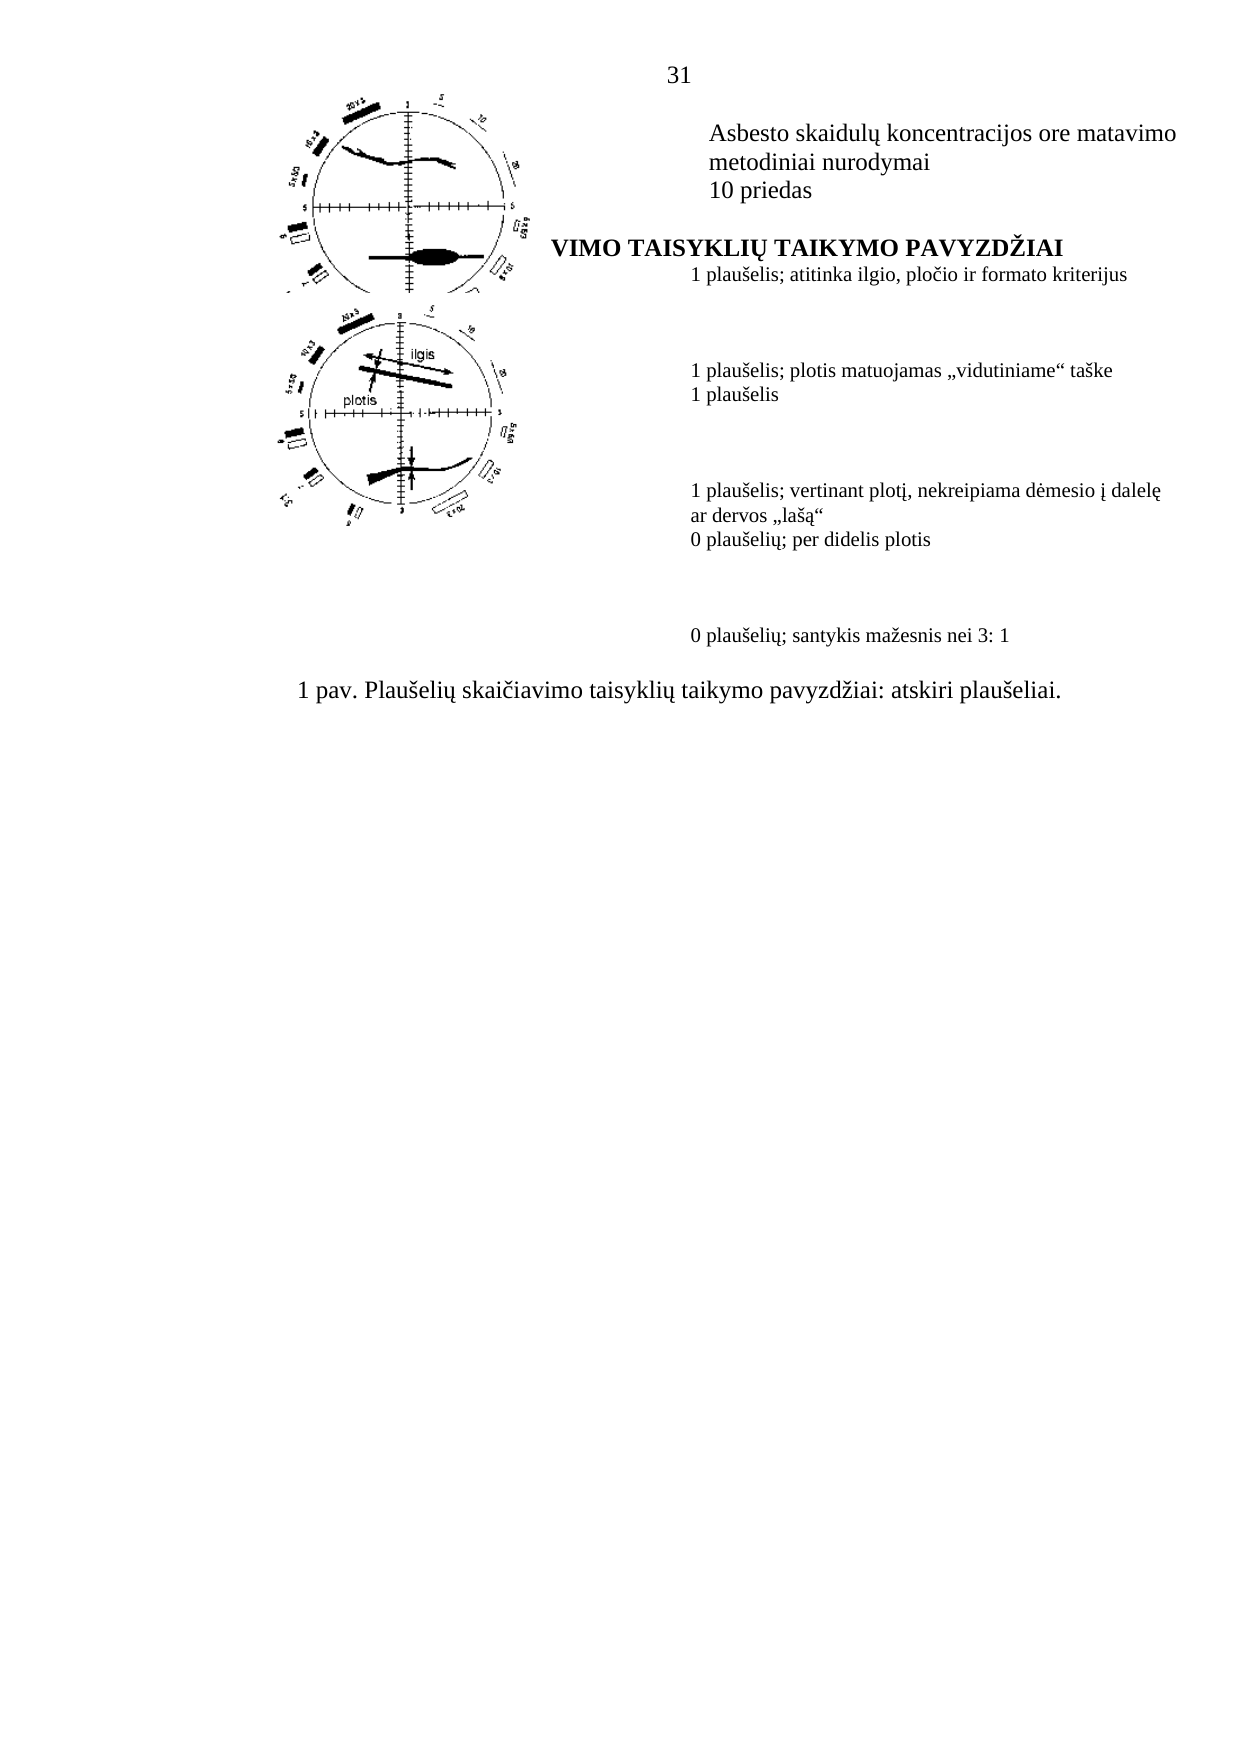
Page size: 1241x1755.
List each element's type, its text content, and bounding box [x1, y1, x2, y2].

text [177, 118, 262, 147]
text [177, 176, 262, 204]
table_cell [177, 527, 679, 647]
text PLAUŠELIŲ SKAIČIAVIMO TAISYKLIŲ TAIKYMO PAVYZDŽIAI [177, 233, 262, 262]
table_header [551, 262, 679, 382]
table_cell 1 plaušelis 1 plaušelis; vertinant plotį, nekreipiama dėmesio į dalelę ar dervos „lašą“ [679, 382, 1181, 527]
table_cell [539, 382, 679, 527]
text [177, 147, 262, 176]
text 10 priedas [551, 176, 1181, 204]
table_cell [177, 382, 262, 527]
table_cell 0 plaušelių; per didelis plotis 0 plaušelių; santykis mažesnis nei 3: 1 [679, 527, 1181, 647]
text PLAUŠELIŲ SKAIČIAVIMO TAISYKLIŲ TAIKYMO PAVYZDŽIAI [551, 233, 1181, 262]
table_header [177, 262, 262, 382]
table_header 1 plaušelis; atitinka ilgio, pločio ir formato kriterijus 1 plaušelis; plotis matuojamas „vidutiniame“ taške [679, 262, 1181, 382]
text Asbesto skaidulų koncentracijos ore matavimo [551, 118, 1181, 147]
text metodiniai nurodymai [551, 147, 1181, 176]
text 1 pav. Plaušelių skaičiavimo taisyklių taikymo pavyzdžiai: atskiri plaušeliai. [177, 676, 1181, 704]
